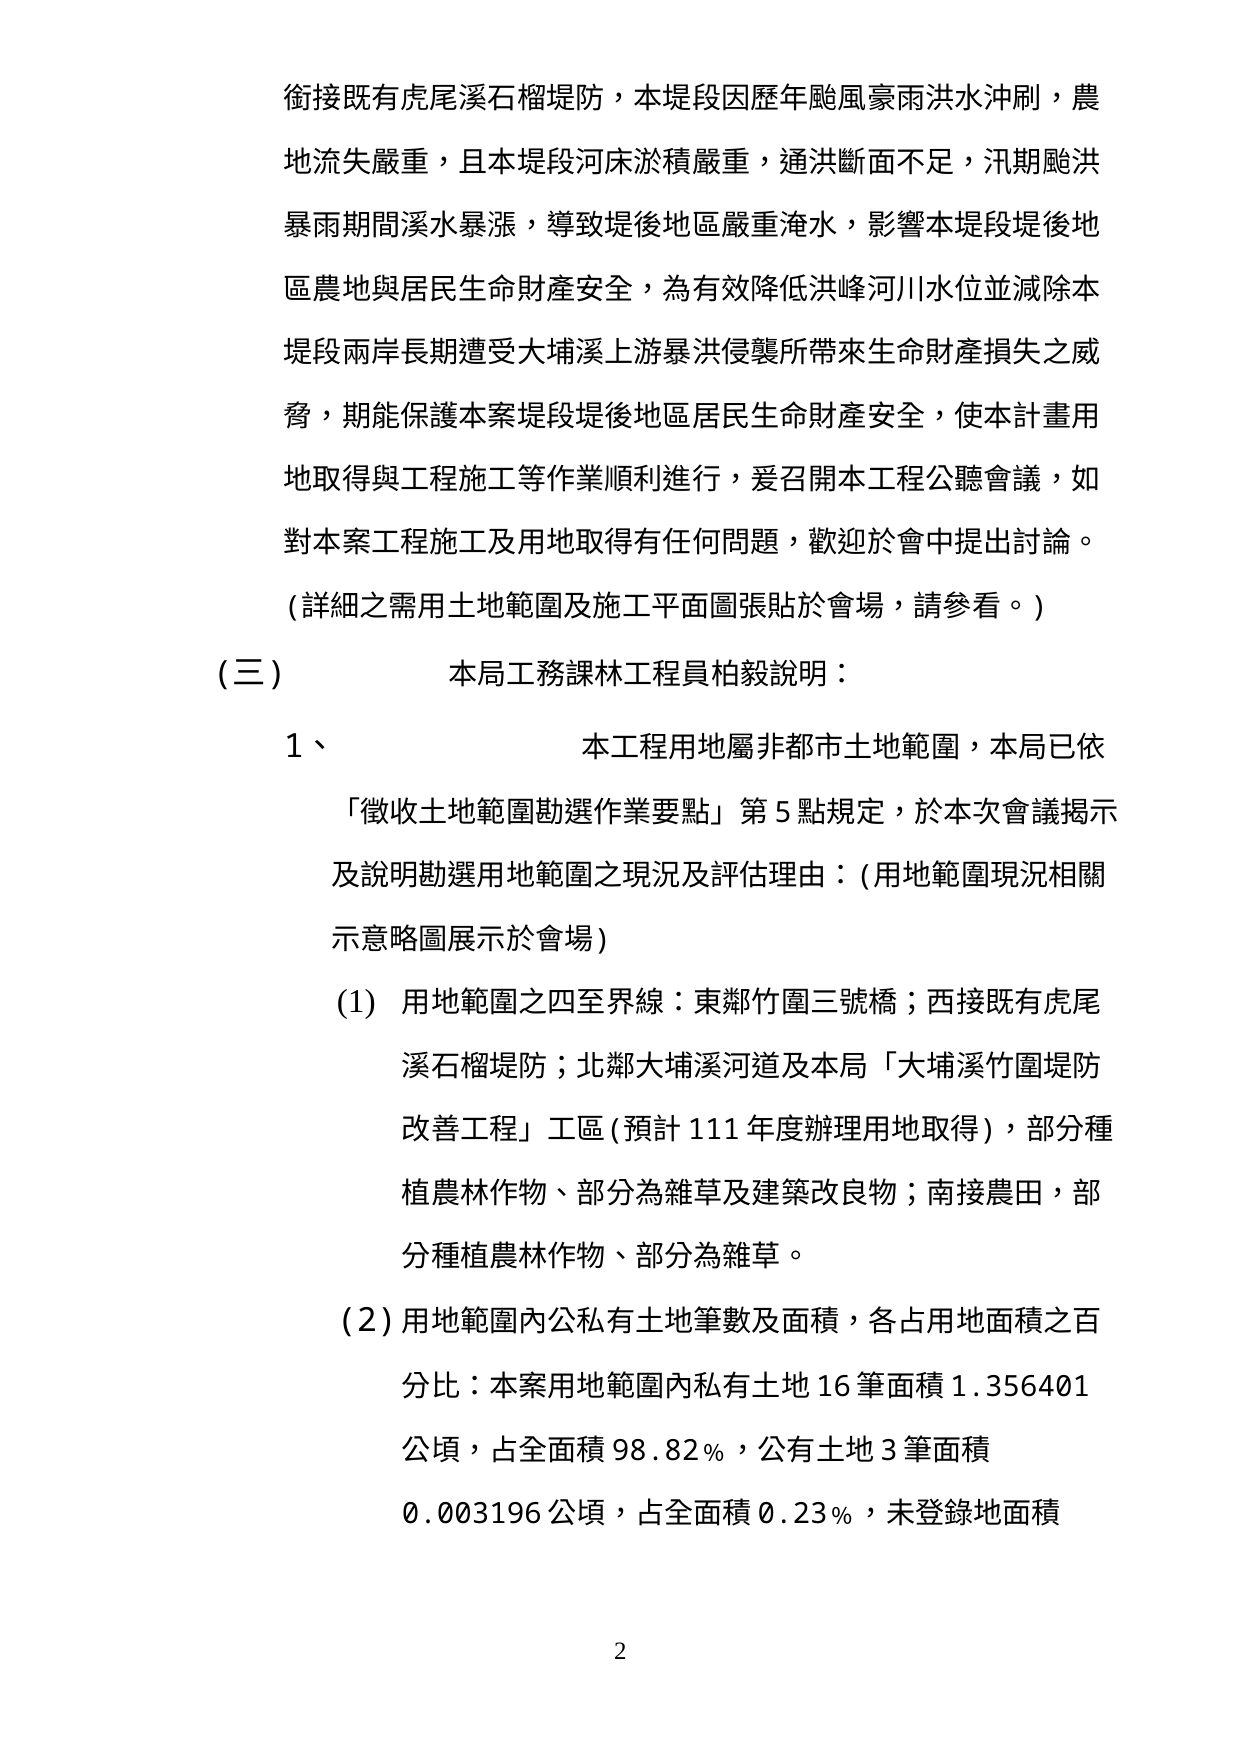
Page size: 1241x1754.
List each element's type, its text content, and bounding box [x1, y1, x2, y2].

list 本局工務課林工程員柏毅說明： [213, 646, 1122, 694]
text 本案堤防興建位置位於雲林縣斗六市榴北里，左岸預定興建中興一號堤防440公尺及防汛道路約6公尺，併辦河道整理作業並配合右岸大埔溪竹圍堤防興建(預計111年度辦理用地取得)以達全河段整治，工區位於竹圍三號橋下游，終點鄰近大埔溪與虎尾溪匯流口，銜接既有虎尾溪石榴堤防，本堤段因歷年颱風豪雨洪水沖刷，農地流失嚴重，且本堤段河床淤積嚴重，通洪斷面不足，汛期颱洪暴雨期間溪水暴漲，導致堤後地區嚴重淹水，影響本堤段堤後地區農地與居民生命財產安全，為有效降低洪峰河川水位並減除本堤段兩岸長期遭受大埔溪上游暴洪侵襲所帶來生命財產損失之威脅，期能保護本案堤段堤後地區居民生命財產安全，使本計畫用地取得與工程施工等作業順利進行，爰召開本工程公聽會議，如對本案工程施工及用地取得有任何問題，歡迎於會中提出討論。(詳細之需用土地範圍及施工平面圖張貼於會場，請參看。) [213, 75, 1122, 625]
list 用地範圍內公私有土地筆數及面積，各占用地面積之百分比：本案用地範圍內私有土地16筆面積1.356401公頃，占全面積98.82﹪，公有土地3筆面積0.003196公頃，占全面積0.23﹪，未登錄地面積 [337, 1296, 1122, 1532]
list 用地範圍之四至界線：東鄰竹圍三號橋；西接既有虎尾溪石榴堤防；北鄰大埔溪河道及本局「大埔溪竹圍堤防改善工程」工區(預計111年度辦理用地取得)，部分種植農林作物、部分為雜草及建築改良物；南接農田，部分種植農林作物、部分為雜草。 [337, 979, 1122, 1275]
list 本工程用地屬非都市土地範圍，本局已依「徵收土地範圍勘選作業要點」第5點規定，於本次會議揭示及說明勘選用地範圍之現況及評估理由：(用地範圍現況相關示意略圖展示於會場) [283, 719, 1122, 958]
